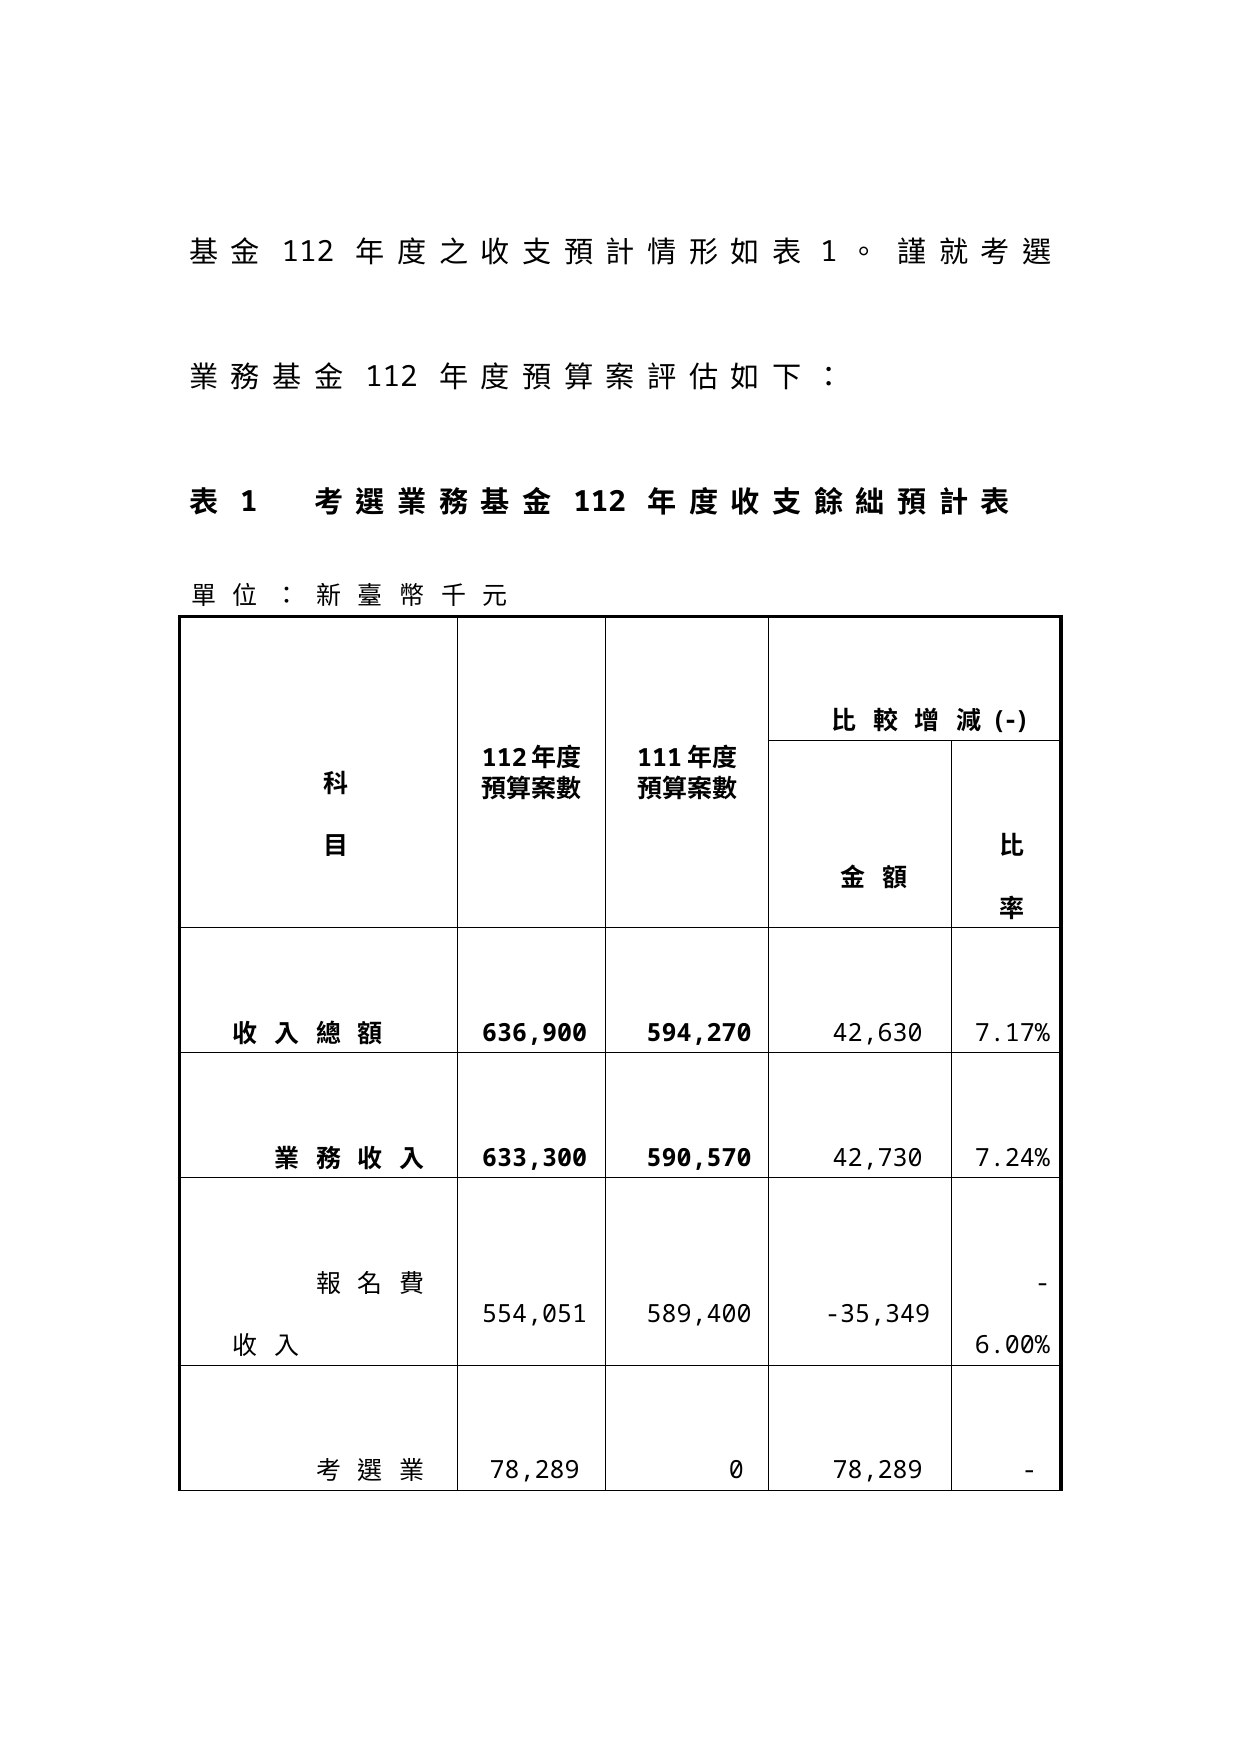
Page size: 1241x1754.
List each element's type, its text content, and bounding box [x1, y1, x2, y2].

table_header 112年度 預算案數 [458, 618, 605, 927]
table_cell 633,300 [458, 1053, 605, 1177]
text 基金112年度之收支預計情形如表1。謹就考選業務基金112年度預算案評估如下： [183, 177, 1058, 427]
table_cell -35,349 [769, 1178, 951, 1365]
table_cell 收入總額 [181, 928, 457, 1052]
table_cell 554,051 [458, 1178, 605, 1365]
table_cell -6.00% [952, 1178, 1059, 1365]
table_cell 78,289 [458, 1366, 605, 1490]
table_cell 636,900 [458, 928, 605, 1052]
table_cell 42,730 [769, 1053, 951, 1177]
table_cell 金額 [769, 741, 951, 927]
table_cell 589,400 [606, 1178, 768, 1365]
table_cell 比率 [952, 741, 1059, 927]
table_cell 42,630 [769, 928, 951, 1052]
table_cell 業務收入 [181, 1053, 457, 1177]
table_cell 7.17% [952, 928, 1059, 1052]
table_cell 590,570 [606, 1053, 768, 1177]
table_cell 考選業 [181, 1366, 457, 1490]
table_cell 594,270 [606, 928, 768, 1052]
table_cell 報名費收入 [181, 1178, 457, 1365]
table_header 比較增減(-) [769, 618, 1059, 740]
table_cell 78,289 [769, 1366, 951, 1490]
table_header 111年度 預算案數 [606, 618, 768, 927]
table_cell 0 [606, 1366, 768, 1490]
text 表1 考選業務基金112年度收支餘絀預計表 單位：新臺幣千元 [183, 427, 1058, 615]
table_cell 7.24% [952, 1053, 1059, 1177]
table_cell - [952, 1366, 1059, 1490]
table_header 科 目 [181, 618, 457, 927]
